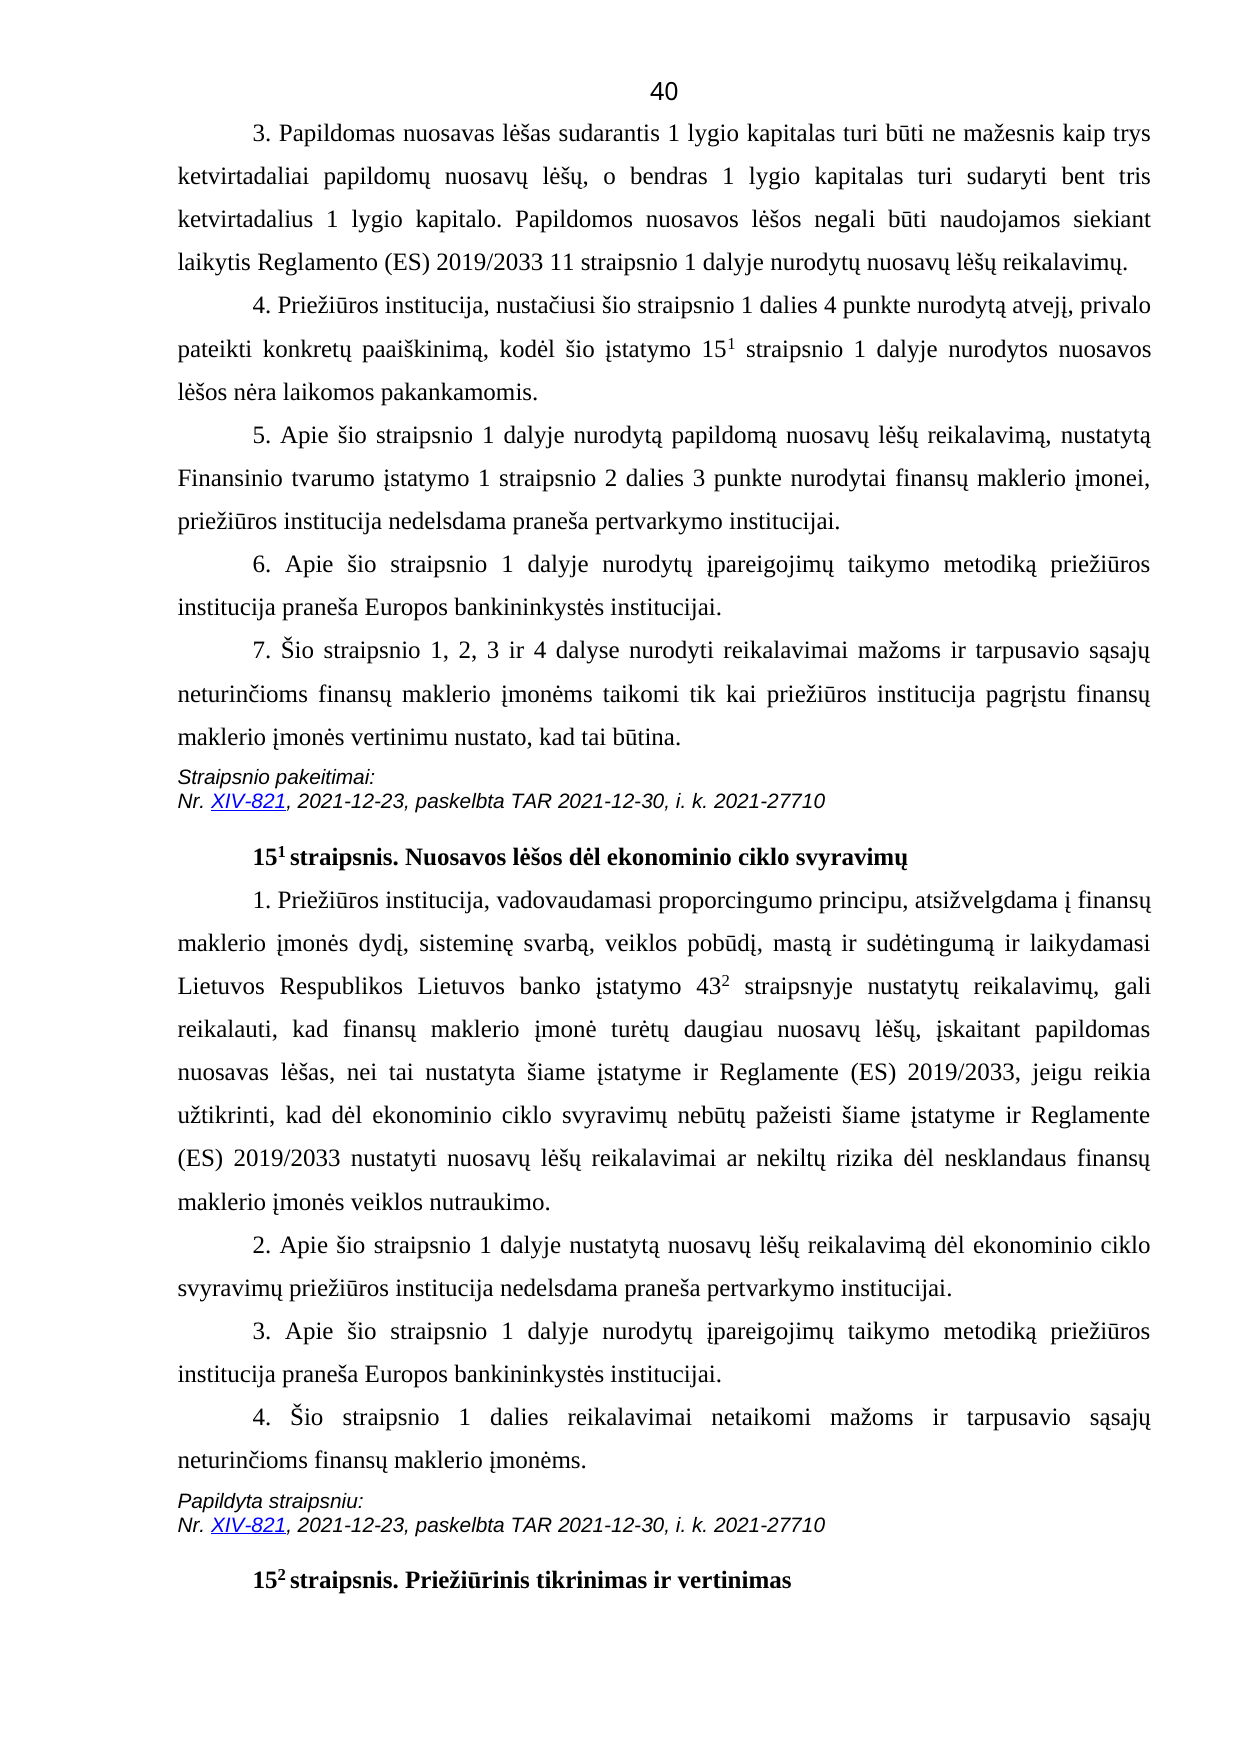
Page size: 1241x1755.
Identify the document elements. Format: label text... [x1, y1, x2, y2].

text 6. Apie šio straipsnio 1 dalyje nurodytų įpareigojimų taikymo metodiką priežiūros institucija praneša Europos bankininkystės institucijai. [177, 549, 1152, 621]
text 3. Apie šio straipsnio 1 dalyje nurodytų įpareigojimų taikymo metodiką priežiūros institucija praneša Europos bankininkystės institucijai. [177, 1316, 1152, 1388]
text 152 straipsnis. Priežiūrinis tikrinimas ir vertinimas [177, 1565, 1152, 1594]
text 4. Šio straipsnio 1 dalies reikalavimai netaikomi mažoms ir tarpusavio sąsajų neturinčioms finansų maklerio įmonėms. [177, 1402, 1152, 1474]
text 4. Priežiūros institucija, nustačiusi šio straipsnio 1 dalies 4 punkte nurodytą atvejį, privalo pateikti konkretų paaiškinimą, kodėl šio įstatymo 151 straipsnio 1 dalyje nurodytos nuosavos lėšos nėra laikomos pakankamomis. [177, 291, 1152, 406]
text 3. Papildomas nuosavas lėšas sudarantis 1 lygio kapitalas turi būti ne mažesnis kaip trys ketvirtadaliai papildomų nuosavų lėšų, o bendras 1 lygio kapitalas turi sudaryti bent tris ketvirtadalius 1 lygio kapitalo. Papildomos nuosavos lėšos negali būti naudojamos siekiant laikytis Reglamento (ES) 2019/2033 11 straipsnio 1 dalyje nurodytų nuosavų lėšų reikalavimų. [177, 118, 1152, 276]
text Papildyta straipsniu: [177, 1488, 1152, 1512]
text 2. Apie šio straipsnio 1 dalyje nustatytą nuosavų lėšų reikalavimą dėl ekonominio ciklo svyravimų priežiūros institucija nedelsdama praneša pertvarkymo institucijai. [177, 1230, 1152, 1302]
text Straipsnio pakeitimai: [177, 765, 1152, 789]
text 5. Apie šio straipsnio 1 dalyje nurodytą papildomą nuosavų lėšų reikalavimą, nustatytą Finansinio tvarumo įstatymo 1 straipsnio 2 dalies 3 punkte nurodytai finansų maklerio įmonei, priežiūros institucija nedelsdama praneša pertvarkymo institucijai. [177, 420, 1152, 535]
text Nr. XIV-821, 2021-12-23, paskelbta TAR 2021-12-30, i. k. 2021-27710 [177, 789, 1152, 813]
text Nr. XIV-821, 2021-12-23, paskelbta TAR 2021-12-30, i. k. 2021-27710 [177, 1512, 1152, 1536]
text 1. Priežiūros institucija, vadovaudamasi proporcingumo principu, atsižvelgdama į finansų maklerio įmonės dydį, sisteminę svarbą, veiklos pobūdį, mastą ir sudėtingumą ir laikydamasi Lietuvos Respublikos Lietuvos banko įstatymo 432 straipsnyje nustatytų reikalavimų, gali reikalauti, kad finansų maklerio įmonė turėtų daugiau nuosavų lėšų, įskaitant papildomas nuosavas lėšas, nei tai nustatyta šiame įstatyme ir Reglamente (ES) 2019/2033, jeigu reikia užtikrinti, kad dėl ekonominio ciklo svyravimų nebūtų pažeisti šiame įstatyme ir Reglamente (ES) 2019/2033 nustatyti nuosavų lėšų reikalavimai ar nekiltų rizika dėl nesklandaus finansų maklerio įmonės veiklos nutraukimo. [177, 885, 1152, 1215]
text 7. Šio straipsnio 1, 2, 3 ir 4 dalyse nurodyti reikalavimai mažoms ir tarpusavio sąsajų neturinčioms finansų maklerio įmonėms taikomi tik kai priežiūros institucija pagrįstu finansų maklerio įmonės vertinimu nustato, kad tai būtina. [177, 636, 1152, 751]
text 151 straipsnis. Nuosavos lėšos dėl ekonominio ciklo svyravimų [177, 842, 1152, 870]
